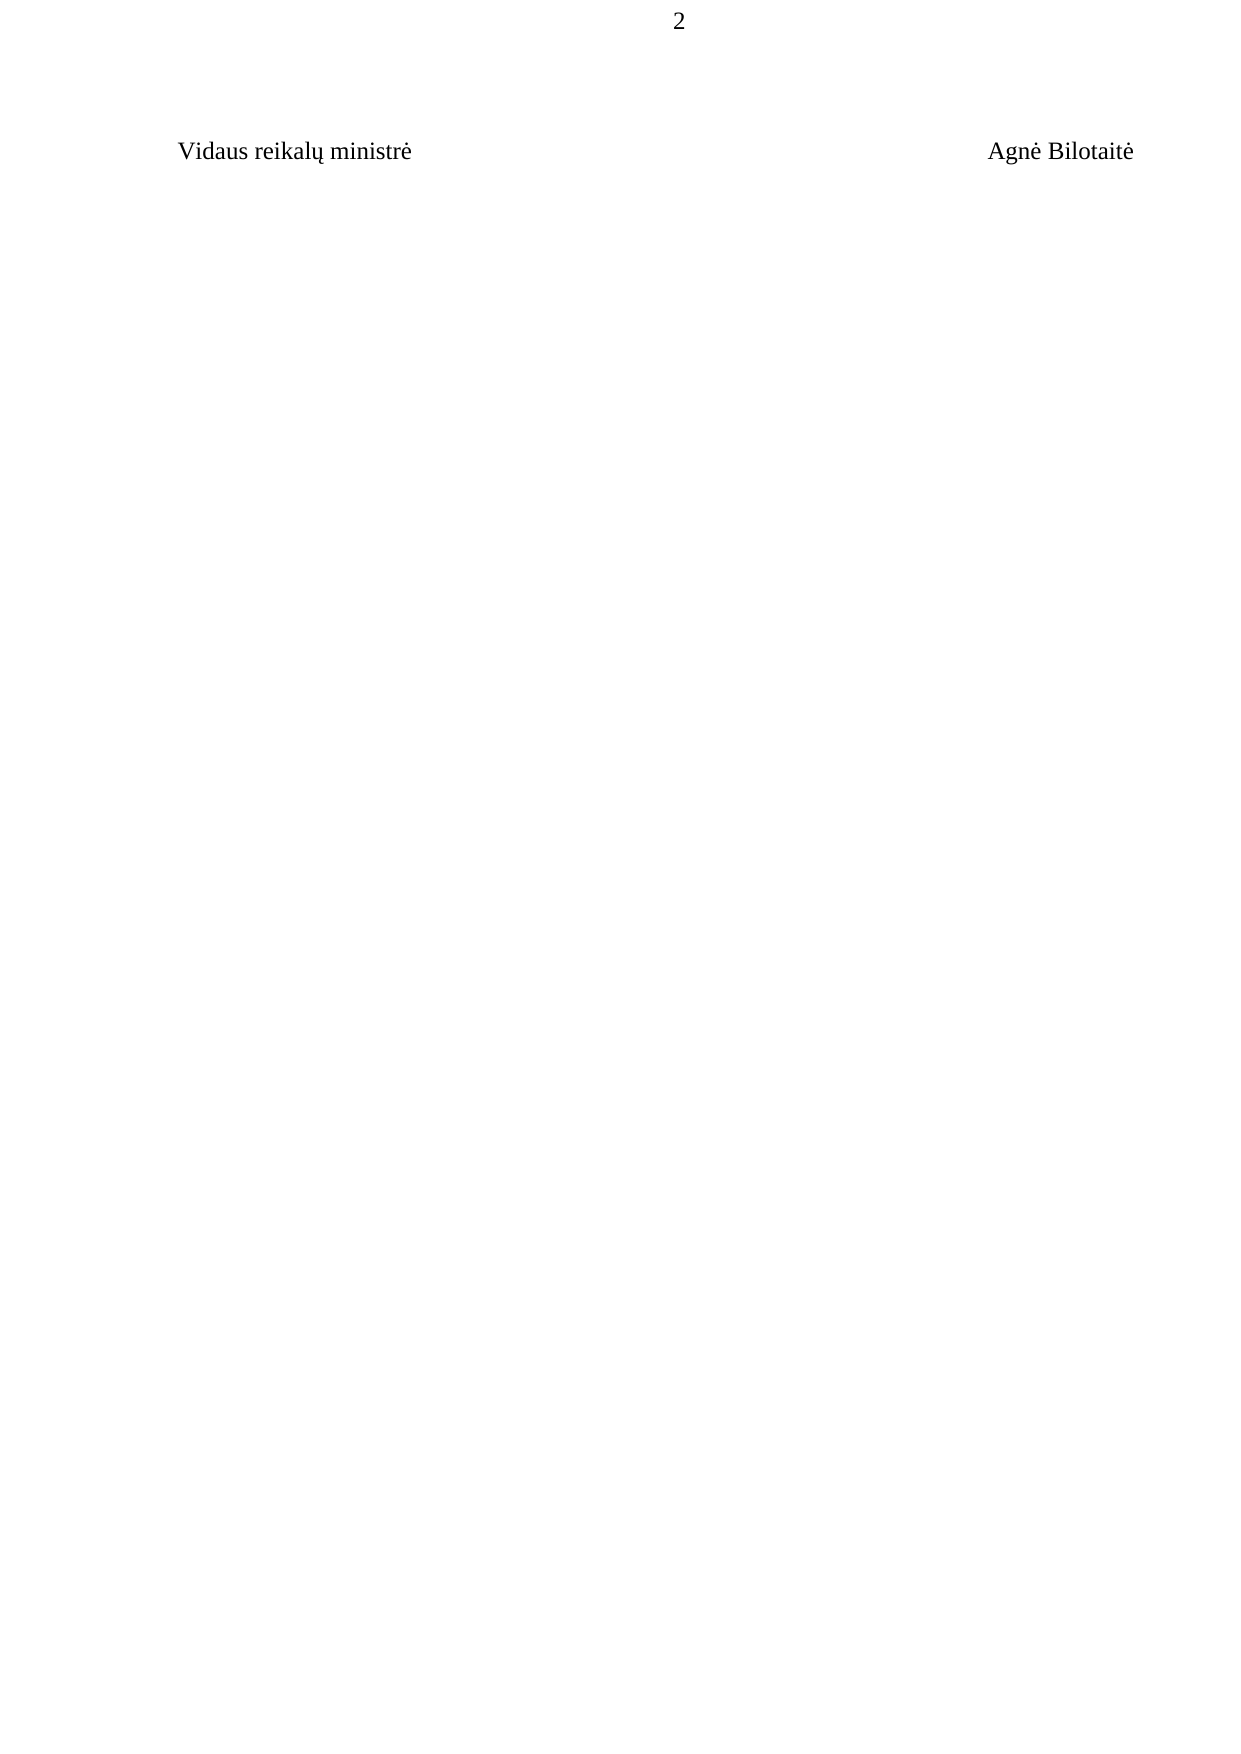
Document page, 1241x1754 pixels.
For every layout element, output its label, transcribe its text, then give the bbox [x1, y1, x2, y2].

text Vidaus reikalų ministrė Agnė Bilotaitė [177, 136, 1181, 165]
